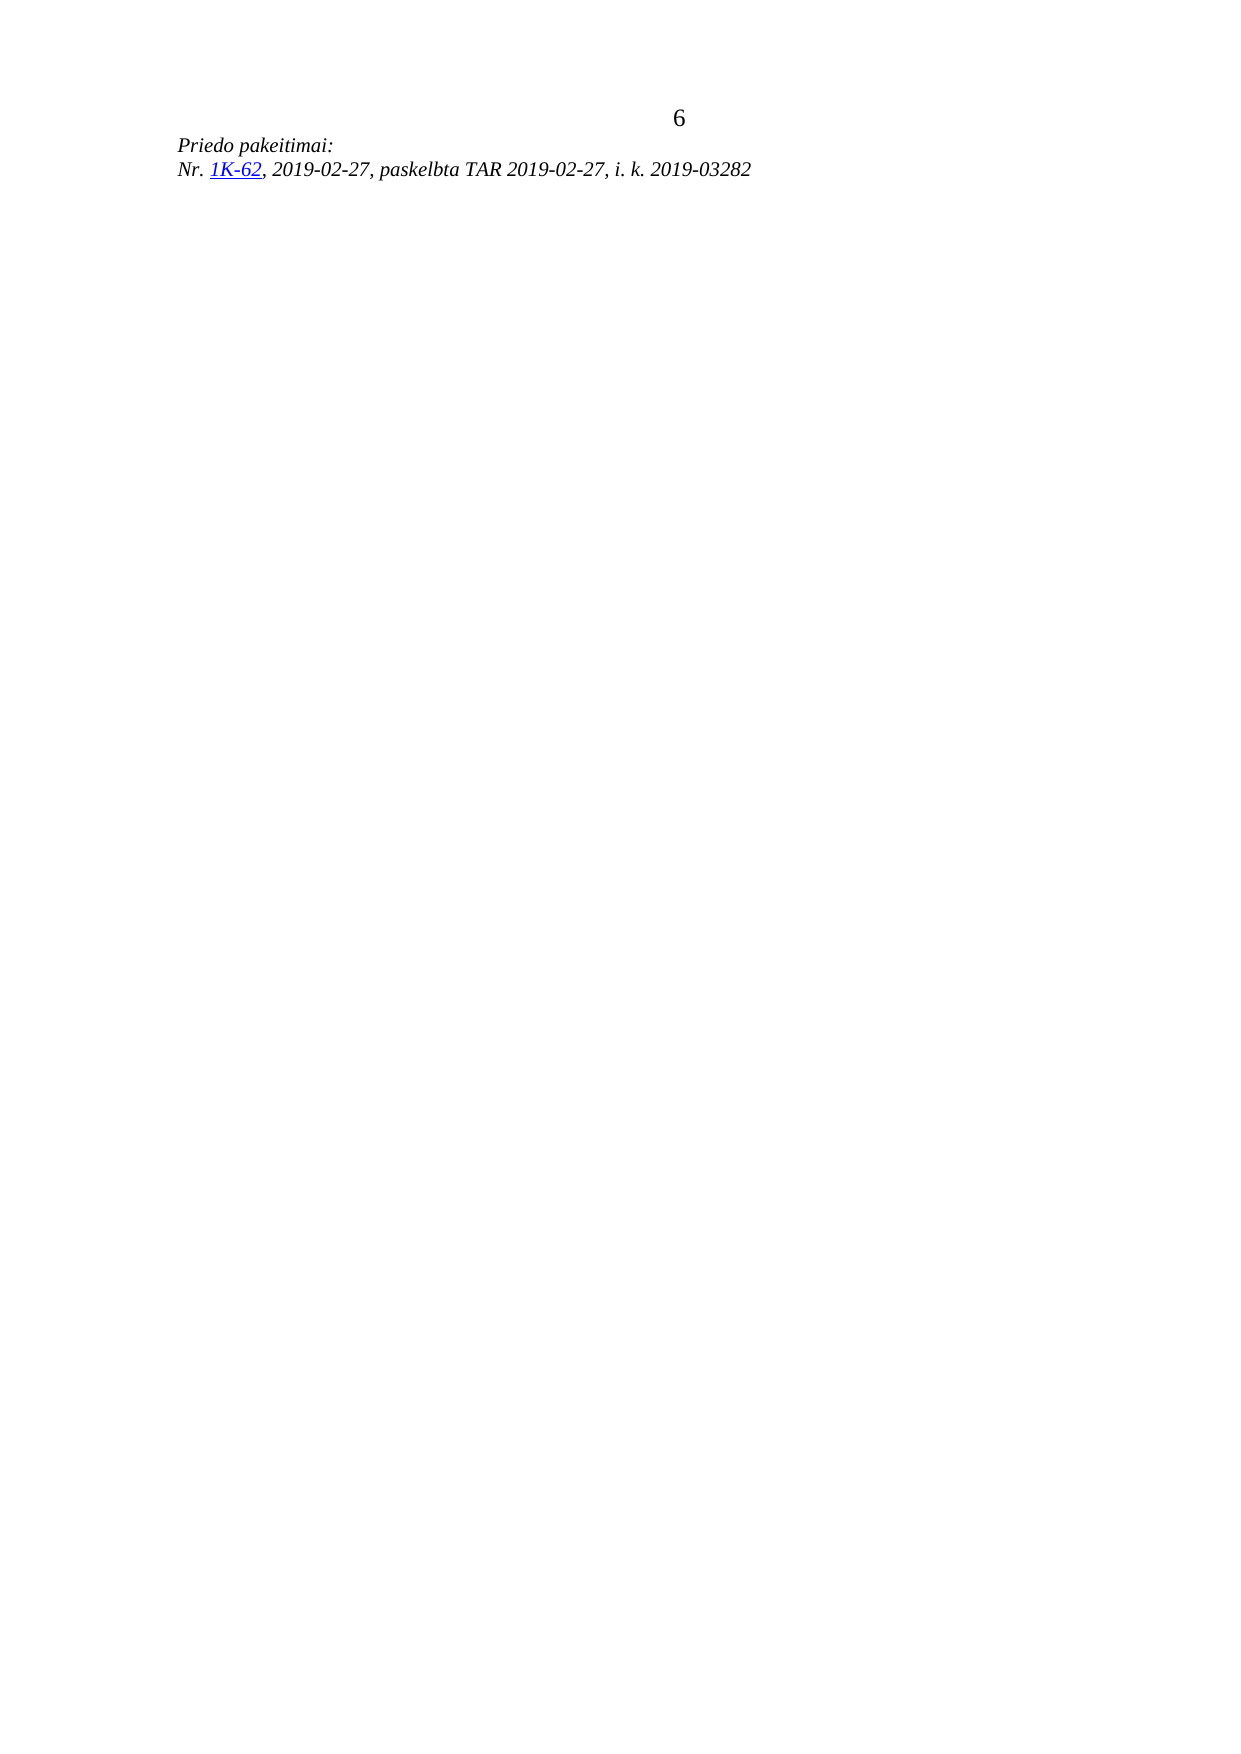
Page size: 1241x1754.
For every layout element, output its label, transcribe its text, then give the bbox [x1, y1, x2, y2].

text Nr. 1K-62, 2019-02-27, paskelbta TAR 2019-02-27, i. k. 2019-03282 [177, 157, 1181, 181]
text Priedo pakeitimai: [177, 133, 1181, 157]
